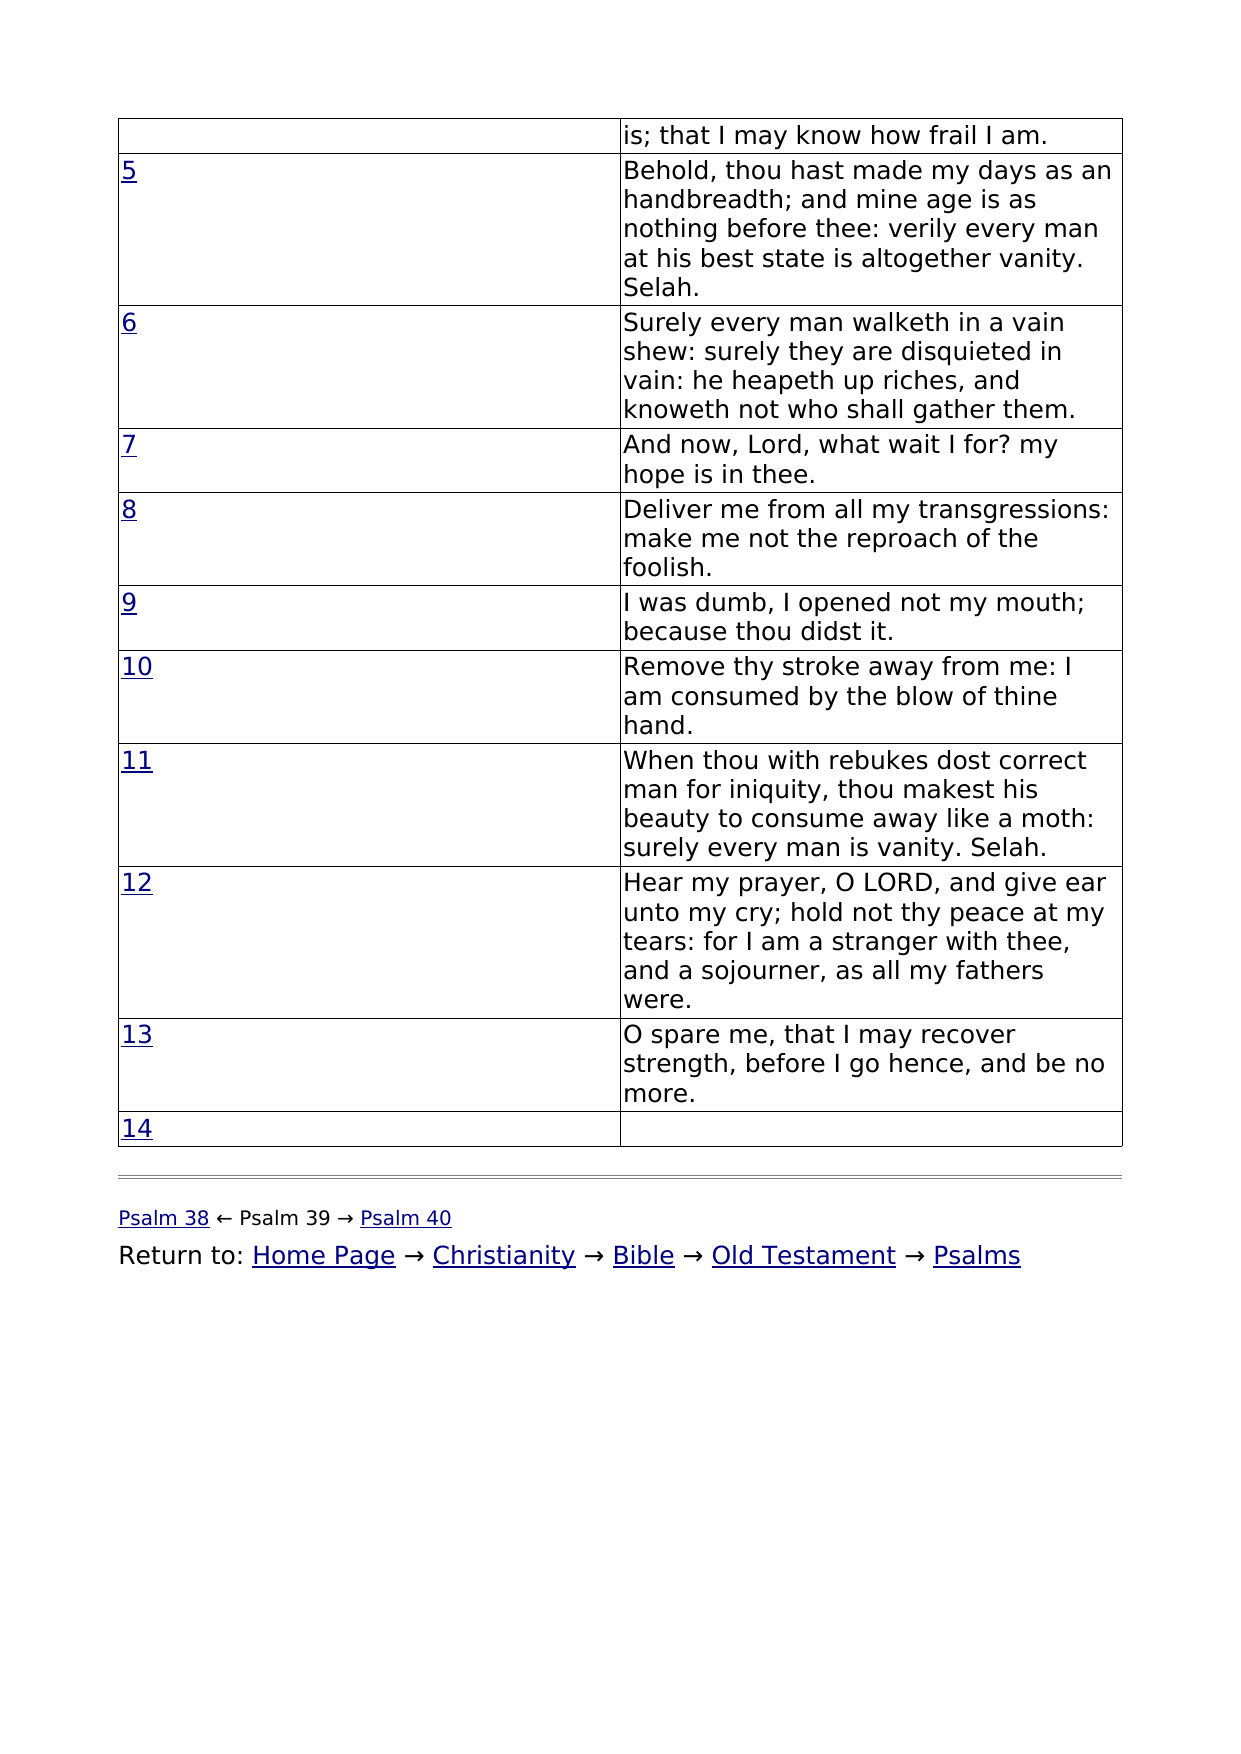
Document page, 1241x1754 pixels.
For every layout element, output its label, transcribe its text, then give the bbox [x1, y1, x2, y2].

table_cell 7 [119, 429, 620, 492]
table_cell 13 [119, 1019, 620, 1111]
table_cell [119, 119, 620, 153]
table_cell 9 [119, 586, 620, 649]
table_cell 5 [119, 154, 620, 305]
text Return to: Home Page → Christianity → Bible → Old Testament → Psalms [118, 1241, 1122, 1270]
table_cell 14 [119, 1112, 620, 1146]
table_cell Surely every man walketh in a vain shew: surely they are disquieted in vain: he heapeth up riches, and knoweth not who shall gather them. [621, 306, 1122, 428]
table_cell 12 [119, 867, 620, 1017]
table_cell When thou with rebukes dost correct man for iniquity, thou makest his beauty to consume away like a moth: surely every man is vanity. Selah. [621, 744, 1122, 866]
table_cell I was dumb, I opened not my mouth; because thou didst it. [621, 586, 1122, 649]
table_cell 10 [119, 651, 620, 743]
text Psalm 38 ← Psalm 39 → Psalm 40 [118, 1207, 1122, 1241]
table_cell Behold, thou hast made my days as an handbreadth; and mine age is as nothing before thee: verily every man at his best state is altogether vanity. Selah. [621, 154, 1122, 305]
table_cell 8 [119, 493, 620, 585]
table_cell O spare me, that I may recover strength, before I go hence, and be no more. [621, 1019, 1122, 1111]
table_cell And now, Lord, what wait I for? my hope is in thee. [621, 429, 1122, 492]
table_cell is; that I may know how frail I am. [621, 119, 1122, 153]
table_cell Remove thy stroke away from me: I am consumed by the blow of thine hand. [621, 651, 1122, 743]
table_cell Hear my prayer, O LORD, and give ear unto my cry; hold not thy peace at my tears: for I am a stranger with thee, and a sojourner, as all my fathers were. [621, 867, 1122, 1017]
table_cell 6 [119, 306, 620, 428]
table_cell Deliver me from all my transgressions: make me not the reproach of the foolish. [621, 493, 1122, 585]
table_cell [621, 1112, 1122, 1146]
table_cell 11 [119, 744, 620, 866]
